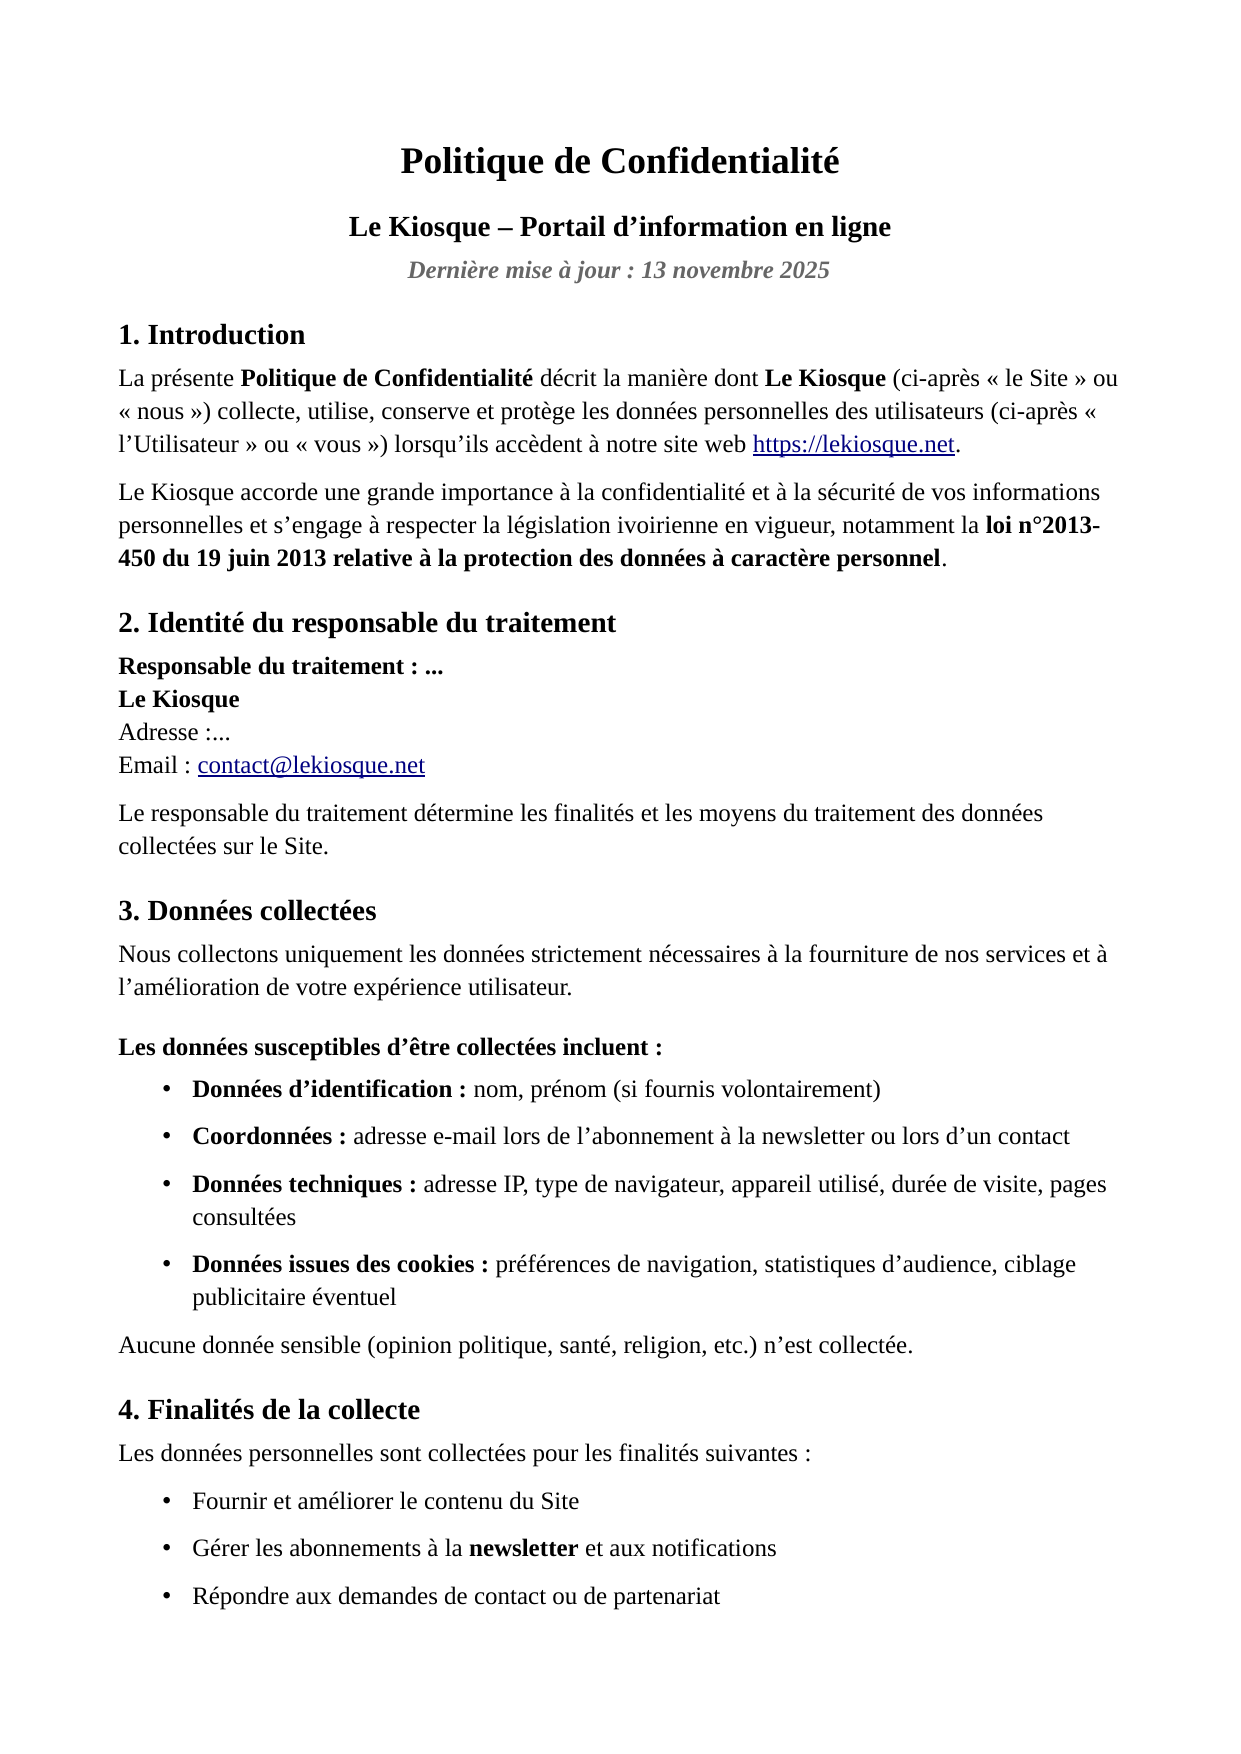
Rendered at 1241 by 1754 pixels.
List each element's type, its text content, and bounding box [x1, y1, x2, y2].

list Répondre aux demandes de contact ou de partenariat [162, 1581, 1122, 1610]
text Aucune donnée sensible (opinion politique, santé, religion, etc.) n’est collectée. [118, 1330, 1122, 1359]
text Le Kiosque accorde une grande importance à la confidentialité et à la sécurité de vos informations personnelles et s’engage à respecter la législation ivoirienne en vigueur, notamment la loi n°2013-450 du 19 juin 2013 relative à la protection des données à caractère personnel. [118, 477, 1122, 572]
text Nous collectons uniquement les données strictement nécessaires à la fourniture de nos services et à l’amélioration de votre expérience utilisateur. [118, 939, 1122, 1001]
subtitle Le Kiosque – Portail d’information en ligne [118, 209, 1122, 243]
list Fournir et améliorer le contenu du Site [162, 1486, 1122, 1515]
subtitle 2. Identité du responsable du traitement [118, 605, 1122, 639]
list Données techniques : adresse IP, type de navigateur, appareil utilisé, durée de visite, pages consultées [162, 1169, 1122, 1231]
subtitle Politique de Confidentialité [118, 139, 1122, 182]
subtitle 3. Données collectées [118, 893, 1122, 927]
list Données issues des cookies : préférences de navigation, statistiques d’audience, ciblage publicitaire éventuel [162, 1249, 1122, 1311]
text Le responsable du traitement détermine les finalités et les moyens du traitement des données collectées sur le Site. [118, 798, 1122, 860]
text Les données personnelles sont collectées pour les finalités suivantes : [118, 1438, 1122, 1467]
subtitle 4. Finalités de la collecte [118, 1392, 1122, 1426]
list Gérer les abonnements à la newsletter et aux notifications [162, 1533, 1122, 1562]
text Responsable du traitement : ... Le Kiosque Adresse :... Email : contact@lekiosque.net [118, 651, 1122, 779]
list Données d’identification : nom, prénom (si fournis volontairement) [162, 1074, 1122, 1102]
subtitle 1. Introduction [118, 317, 1122, 351]
text La présente Politique de Confidentialité décrit la manière dont Le Kiosque (ci-après « le Site » ou « nous ») collecte, utilise, conserve et protège les données personnelles des utilisateurs (ci-après « l’Utilisateur » ou « vous ») lorsqu’ils accèdent à notre site web https://lekiosque.net. [118, 363, 1122, 458]
subtitle Les données susceptibles d’être collectées incluent : [118, 1032, 1122, 1061]
list Coordonnées : adresse e-mail lors de l’abonnement à la newsletter ou lors d’un contact [162, 1121, 1122, 1150]
text Dernière mise à jour : 13 novembre 2025 [118, 255, 1122, 284]
